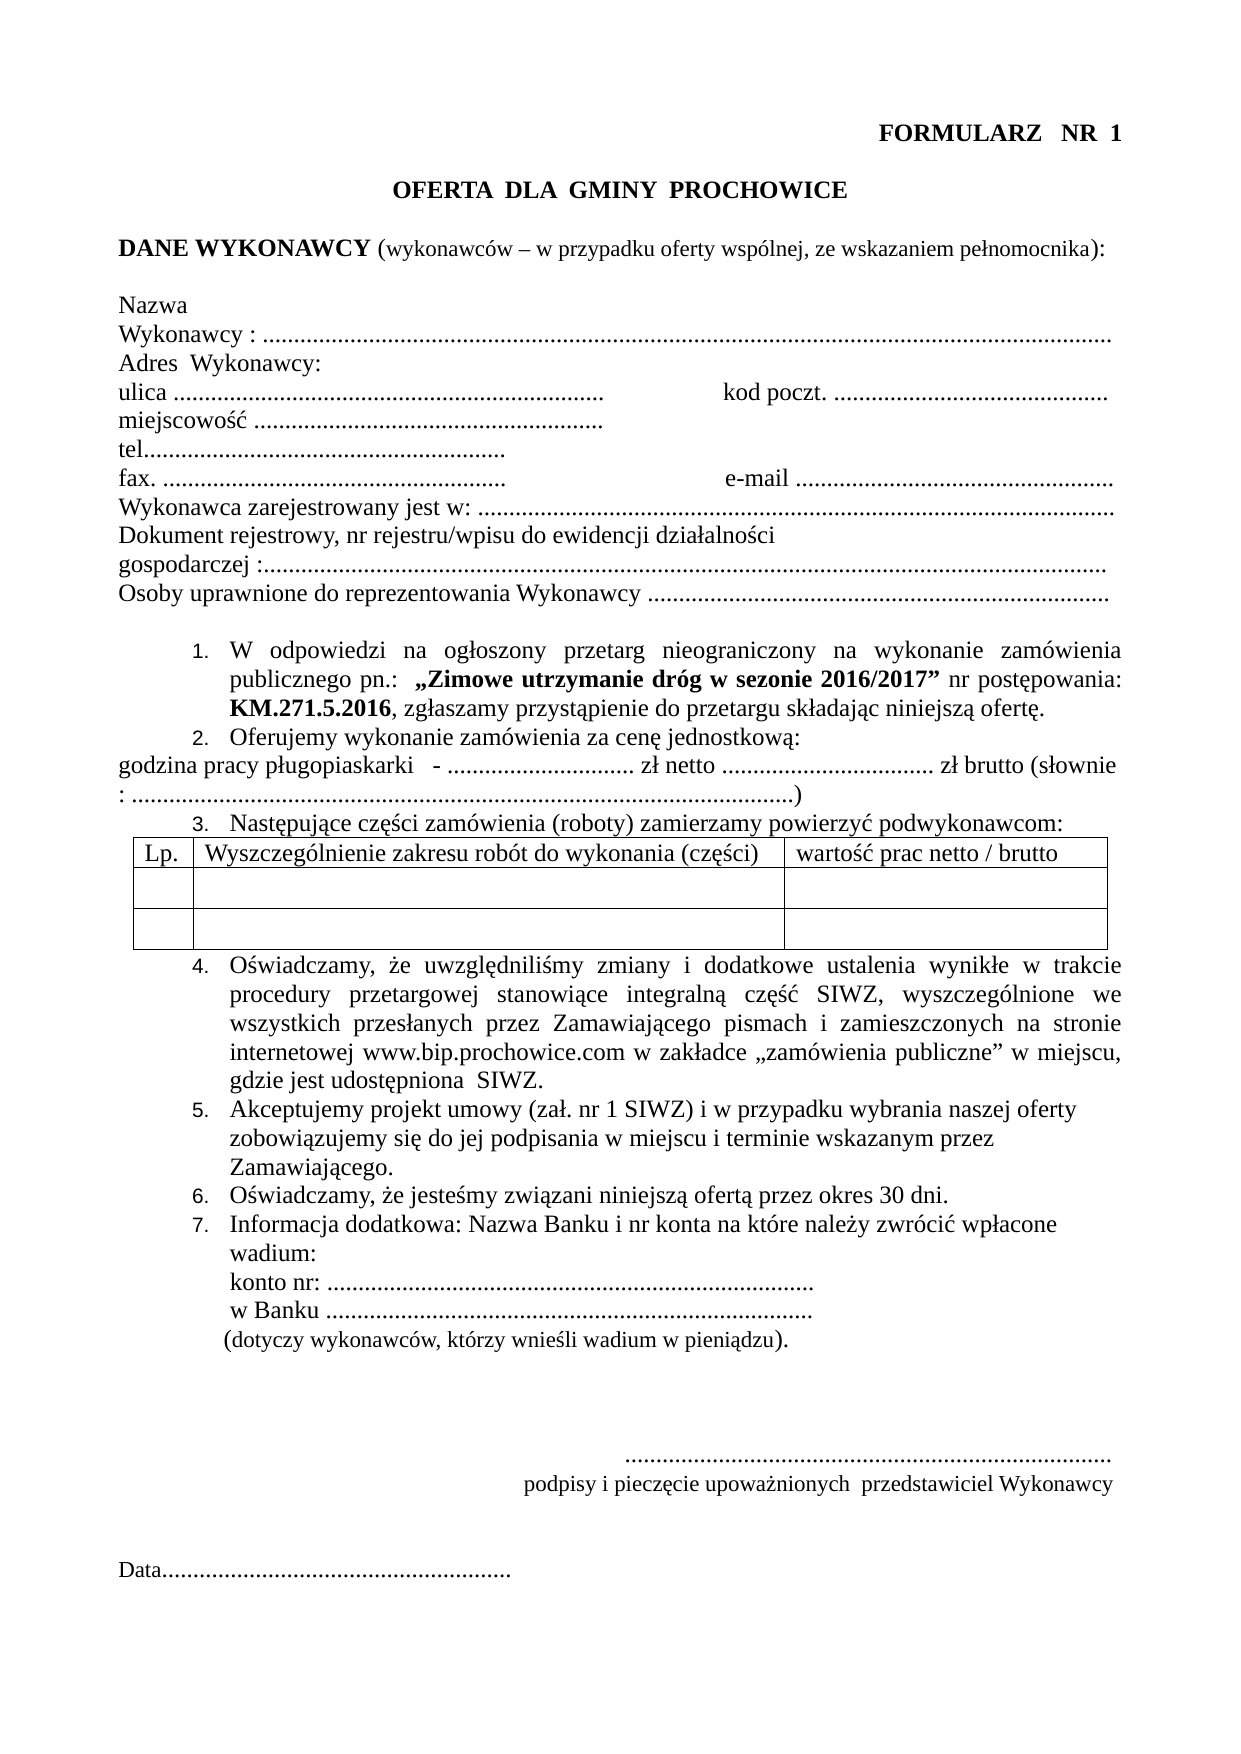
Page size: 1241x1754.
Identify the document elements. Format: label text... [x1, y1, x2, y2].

list Oferujemy wykonanie zamówienia za cenę jednostkową: [192, 722, 1122, 751]
text Osoby uprawnione do reprezentowania Wykonawcy .......................................................................... [118, 578, 1122, 607]
text (dotyczy wykonawców, którzy wnieśli wadium w pieniądzu). [118, 1324, 1122, 1353]
text Wykonawca zarejestrowany jest w: ...................................................................................................... [118, 492, 1122, 521]
table_cell [785, 909, 1107, 949]
text ulica ..................................................................... kod poczt. ............................................ miejscowość ........................................................ tel.......................................................... fax. ....................................................... e-mail ................................................... [118, 377, 1122, 492]
table_cell [194, 868, 784, 908]
text .............................................................................. [118, 1439, 1122, 1468]
text godzina pracy pługopiaskarki - .............................. zł netto .................................. zł brutto (słownie : ..........................................................................................................) [118, 751, 1122, 808]
text podpisy i pieczęcie upoważnionych przedstawiciel Wykonawcy [118, 1468, 1122, 1497]
table_cell [194, 909, 784, 949]
table_cell [785, 868, 1107, 908]
table_header Wyszczególnienie zakresu robót do wykonania (części) [194, 838, 784, 867]
text w Banku .............................................................................. [118, 1295, 1122, 1324]
table_cell [134, 909, 193, 949]
list W odpowiedzi na ogłoszony przetarg nieograniczony na wykonanie zamówienia publicznego pn.: „Zimowe utrzymanie dróg w sezonie 2016/2017” nr postępowania: KM.271.5.2016, zgłaszamy przystąpienie do przetargu składając niniejszą ofertę. [192, 636, 1122, 722]
text OFERTA DLA GMINY PROCHOWICE [118, 176, 1122, 204]
text Dokument rejestrowy, nr rejestru/wpisu do ewidencji działalności gospodarczej :....................................................................................................................................... [118, 521, 1122, 578]
list Informacja dodatkowa: Nazwa Banku i nr konta na które należy zwrócić wpłacone wadium: [192, 1209, 1122, 1267]
text Data........................................................ [118, 1554, 1122, 1583]
text FORMULARZ NR 1 [118, 118, 1122, 147]
list Oświadczamy, że jesteśmy związani niniejszą ofertą przez okres 30 dni. [192, 1180, 1122, 1209]
list Oświadczamy, że uwzględniliśmy zmiany i dodatkowe ustalenia wynikłe w trakcie procedury przetargowej stanowiące integralną część SIWZ, wyszczególnione we wszystkich przesłanych przez Zamawiającego pismach i zamieszczonych na stronie internetowej www.bip.prochowice.com w zakładce „zamówienia publiczne” w miejscu, gdzie jest udostępniona SIWZ. [192, 950, 1122, 1094]
table_cell [134, 868, 193, 908]
text Adres Wykonawcy: [118, 348, 1122, 377]
table_header wartość prac netto / brutto [785, 838, 1107, 867]
list Następujące części zamówienia (roboty) zamierzamy powierzyć podwykonawcom: [192, 808, 1122, 837]
list Akceptujemy projekt umowy (zał. nr 1 SIWZ) i w przypadku wybrania naszej oferty zobowiązujemy się do jej podpisania w miejscu i terminie wskazanym przez Zamawiającego. [192, 1094, 1122, 1180]
text DANE WYKONAWCY (wykonawców – w przypadku oferty wspólnej, ze wskazaniem pełnomocnika): [118, 233, 1122, 262]
text konto nr: .............................................................................. [118, 1267, 1122, 1295]
table_header Lp. [134, 838, 193, 867]
text Nazwa Wykonawcy : ........................................................................................................................................ [118, 291, 1122, 348]
